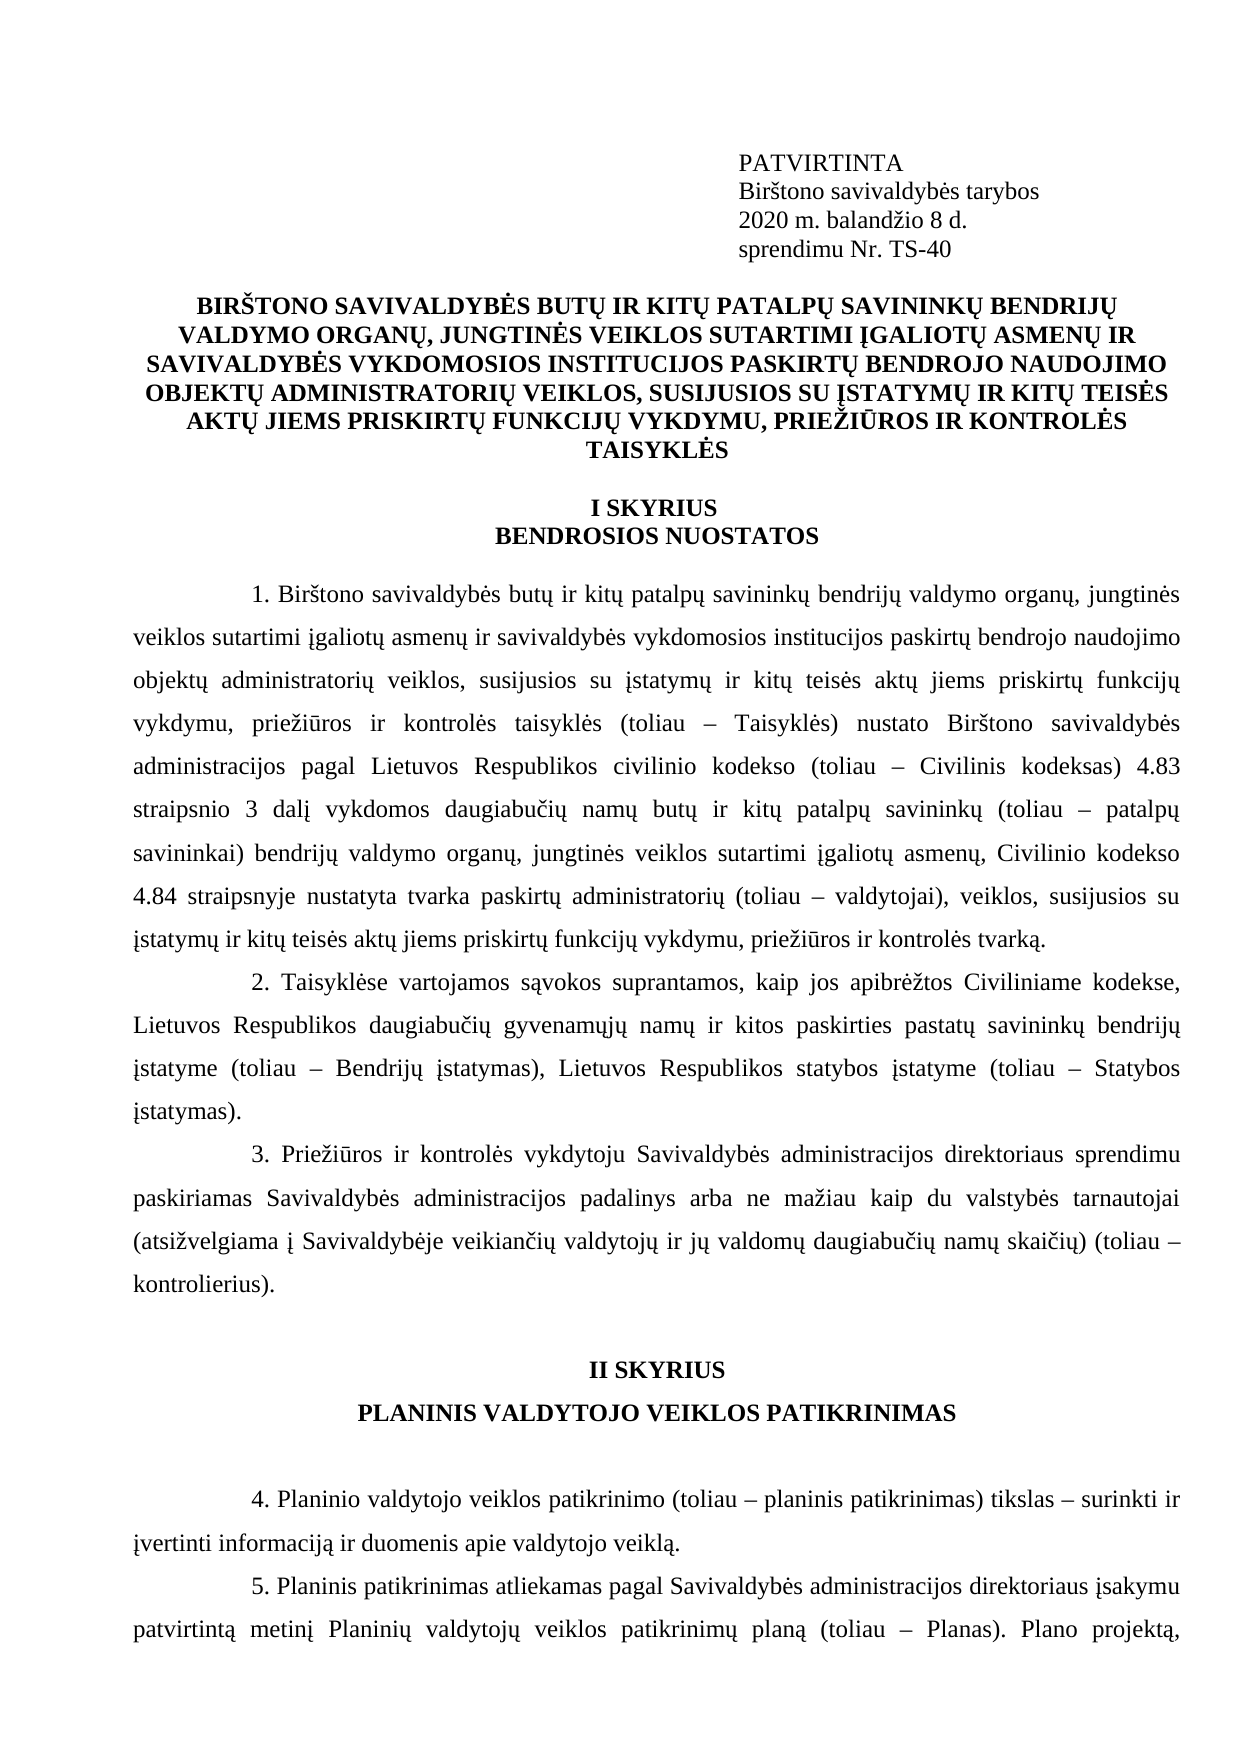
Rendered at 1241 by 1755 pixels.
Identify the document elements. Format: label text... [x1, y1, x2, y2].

text 5. Planinis patikrinimas atliekamas pagal Savivaldybės administracijos direktoriaus įsakymu patvirtintą metinį Planinių valdytojų veiklos patikrinimų planą (toliau – Planas). Plano projektą, [133, 1571, 1181, 1643]
text II SKYRIUS [133, 1355, 1181, 1384]
text PATVIRTINTA [733, 148, 1181, 176]
text birštono savivaldybės BUTŲ IR KITŲ PATALPŲ SAVININKŲ BENDRIJŲ VALDYMO ORGANŲ, JUNGTINĖS VEIKLOS SUTARTIMI ĮGALIOTŲ ASMENŲ IR SAVIVALDYBĖS VYKDOMOSIOS INSTITUCIJOS PASKIRTŲ BENDROJO NAUDOJIMO OBJEKTŲ ADMINISTRATORIŲ VEIKLOS, SUSIJUSIOS SU ĮSTATYMŲ IR KITŲ TEISĖS AKTŲ JIEMS PRISKIRTŲ FUNKCIJŲ VYKDYMU, PRIEŽIŪROS IR KONTROLĖS TAISYKLės [133, 291, 1181, 464]
text 3. Priežiūros ir kontrolės vykdytoju Savivaldybės administracijos direktoriaus sprendimu paskiriamas Savivaldybės administracijos padalinys arba ne mažiau kaip du valstybės tarnautojai (atsižvelgiama į Savivaldybėje veikiančių valdytojų ir jų valdomų daugiabučių namų skaičių) (toliau – kontrolierius). [133, 1139, 1181, 1298]
text Birštono savivaldybės tarybos [733, 176, 1181, 205]
text BENDROSIOS NUOSTATOS [133, 521, 1181, 550]
text sprendimu Nr. TS-40 [733, 234, 1181, 263]
text 1. Birštono savivaldybės butų ir kitų patalpų savininkų bendrijų valdymo organų, jungtinės veiklos sutartimi įgaliotų asmenų ir savivaldybės vykdomosios institucijos paskirtų bendrojo naudojimo objektų administratorių veiklos, susijusios su įstatymų ir kitų teisės aktų jiems priskirtų funkcijų vykdymu, priežiūros ir kontrolės taisyklės (toliau – Taisyklės) nustato Birštono savivaldybės administracijos pagal Lietuvos Respublikos civilinio kodekso (toliau – Civilinis kodeksas) 4.83 straipsnio 3 dalį vykdomos daugiabučių namų butų ir kitų patalpų savininkų (toliau – patalpų savininkai) bendrijų valdymo organų, jungtinės veiklos sutartimi įgaliotų asmenų, Civilinio kodekso 4.84 straipsnyje nustatyta tvarka paskirtų administratorių (toliau – valdytojai), veiklos, susijusios su įstatymų ir kitų teisės aktų jiems priskirtų funkcijų vykdymu, priežiūros ir kontrolės tvarką. [133, 579, 1181, 953]
text 2. Taisyklėse vartojamos sąvokos suprantamos, kaip jos apibrėžtos Civiliniame kodekse, Lietuvos Respublikos daugiabučių gyvenamųjų namų ir kitos paskirties pastatų savininkų bendrijų įstatyme (toliau – Bendrijų įstatymas), Lietuvos Respublikos statybos įstatyme (toliau – Statybos įstatymas). [133, 967, 1181, 1125]
text PLANINIS VALDYTOJO VEIKLOS PATIKRINIMAS [133, 1398, 1181, 1427]
text 4. Planinio valdytojo veiklos patikrinimo (toliau – planinis patikrinimas) tikslas – surinkti ir įvertinti informaciją ir duomenis apie valdytojo veiklą. [133, 1484, 1181, 1556]
text I SKYRIUS [133, 493, 1181, 521]
text 2020 m. balandžio 8 d. [733, 205, 1181, 234]
